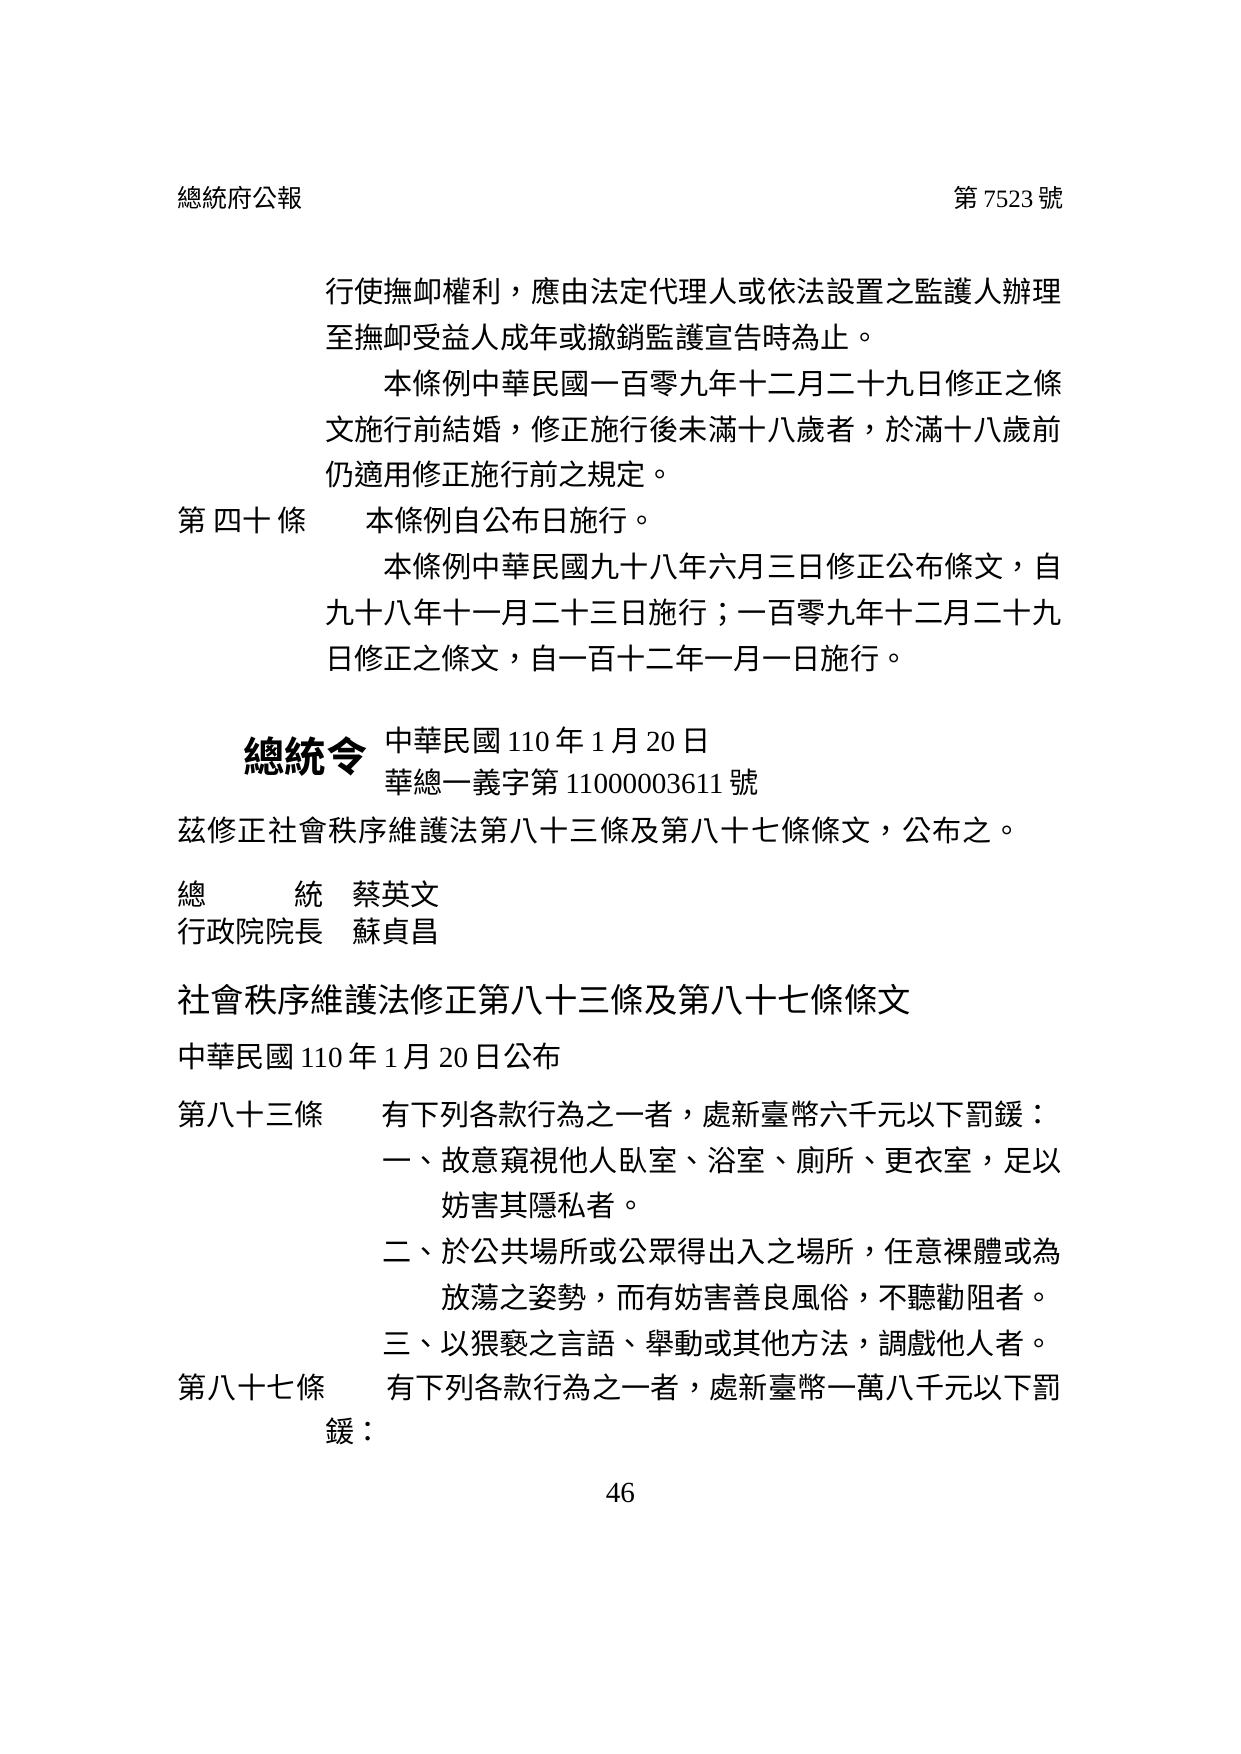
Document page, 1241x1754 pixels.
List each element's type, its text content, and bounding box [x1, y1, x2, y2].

text 本條例中華民國一百零九年十二月二十九日修正之條文施行前結婚，修正施行後未滿十八歲者，於滿十八歲前仍適用修正施行前之規定。 [325, 357, 1063, 495]
text 本條例中華民國九十八年六月三日修正公布條文，自九十八年十一月二十三日施行；一百零九年十二月二十九日修正之條文，自一百十二年一月一日施行。 [325, 541, 1063, 678]
text 第八十三條 有下列各款行為之一者，處新臺幣六千元以下罰鍰： [177, 1088, 1063, 1134]
text 三、以猥褻之言語、舉動或其他方法，調戲他人者。 [382, 1318, 1063, 1363]
text 總 統 蔡英文 行政院院長 蘇貞昌 [177, 875, 1063, 950]
text 第 四十 條 本條例自公布日施行。 [177, 495, 1063, 541]
text 第八十七條 有下列各款行為之一者，處新臺幣一萬八千元以下罰鍰： [177, 1363, 1063, 1451]
text 二、 於公共場所或公眾得出入之場所，任意裸體或為放蕩之姿勢，而有妨害善良風俗，不聽勸阻者。 [382, 1226, 1063, 1318]
text 第二十八條 撫卹受益人未成年或受監護宣告者，其請領撫卹金及行使撫卹權利，應由法定代理人或依法設置之監護人辦理，至撫卹受益人成年或撤銷監護宣告時為止。 [177, 266, 1063, 357]
text 中華民國110年1月20日公布 [177, 1034, 1063, 1076]
text 茲修正社會秩序維護法第八十三條及第八十七條條文，公布之。 [177, 804, 1063, 850]
table_header 中華民國110年1月20日 華總一義字第11000003611號 [381, 716, 877, 804]
text 社會秩序維護法修正第八十三條及第八十七條條文 [177, 975, 1063, 1021]
text 一、 故意窺視他人臥室、浴室、廁所、更衣室，足以妨害其隱私者。 [382, 1134, 1063, 1226]
table_header 總統令 [174, 716, 381, 804]
